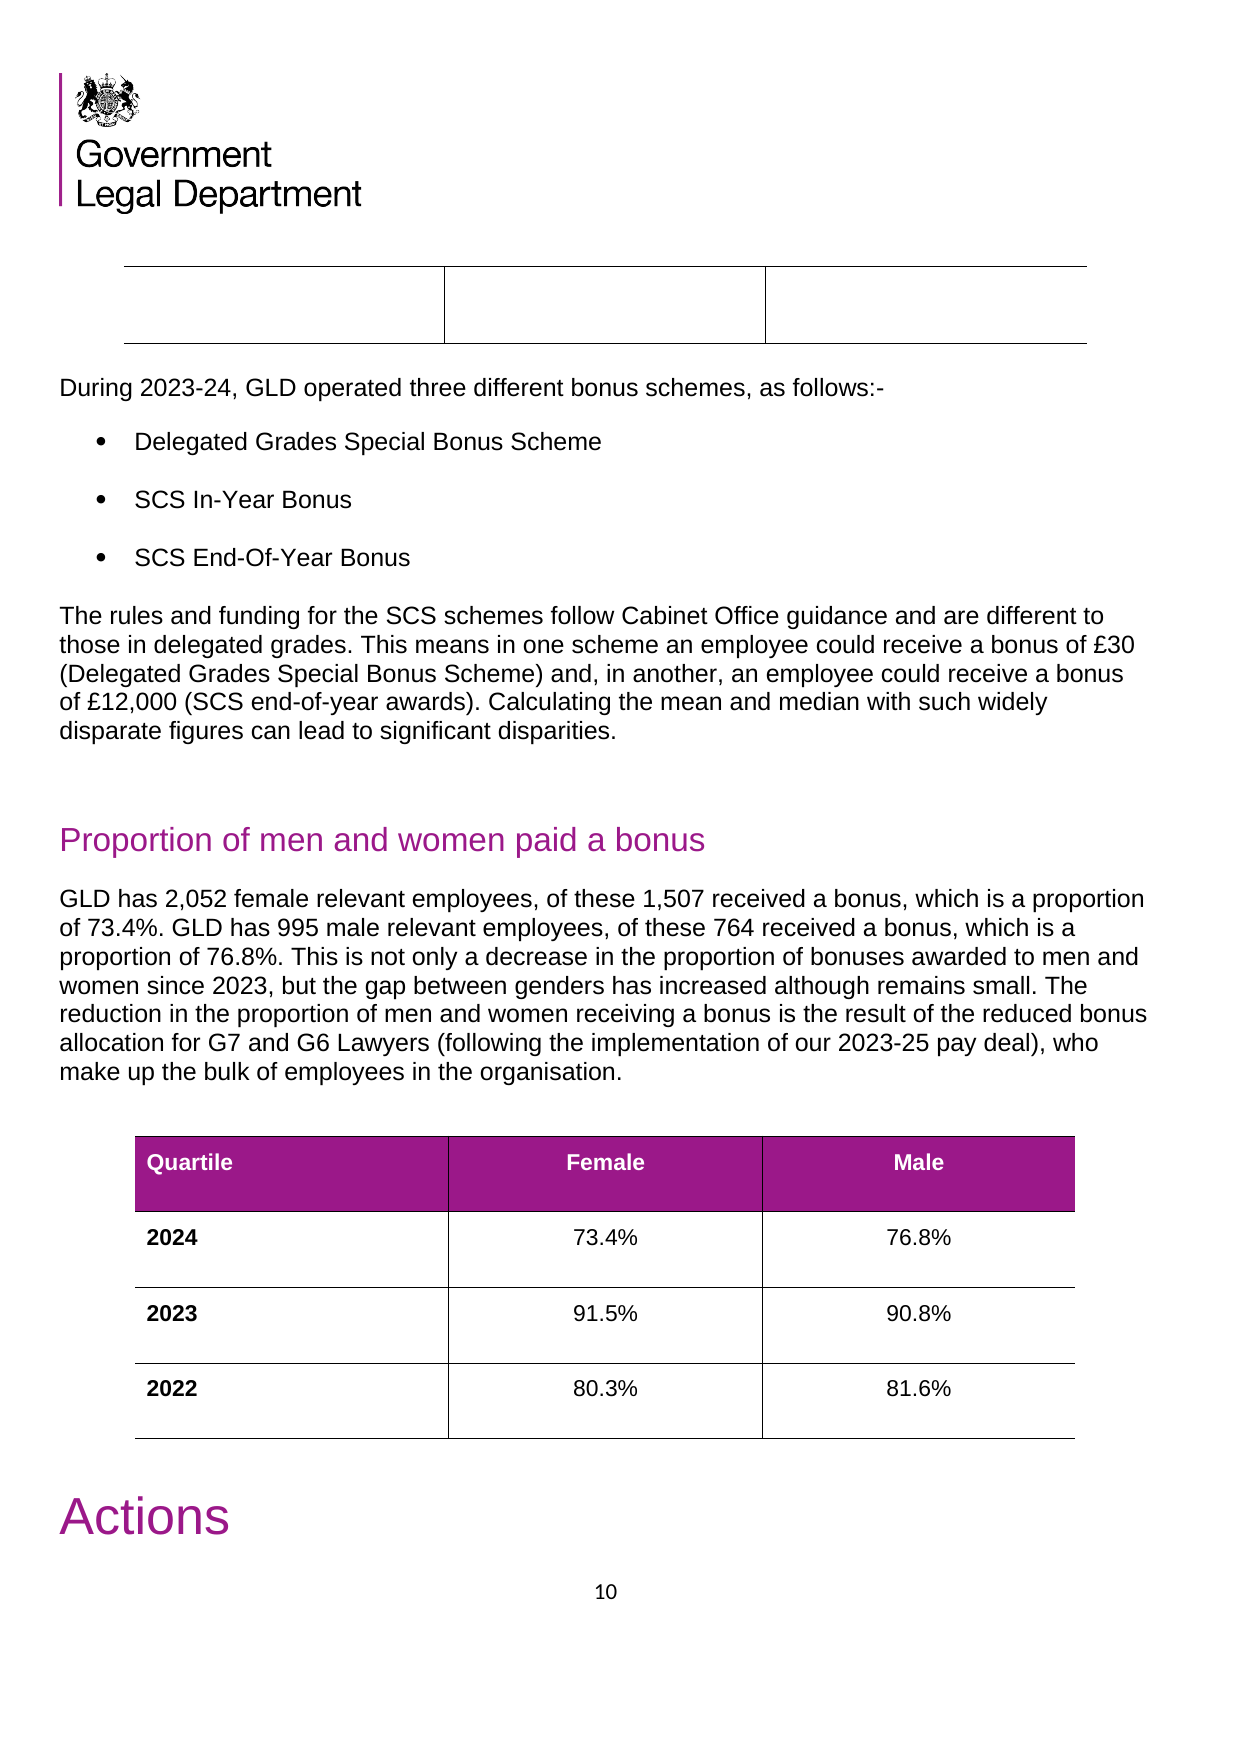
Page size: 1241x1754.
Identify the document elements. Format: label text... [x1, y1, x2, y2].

list Delegated Grades Special Bonus Scheme [97, 427, 1152, 456]
text The rules and funding for the SCS schemes follow Cabinet Office guidance and are different to those in delegated grades. This means in one scheme an employee could receive a bonus of £30 (Delegated Grades Special Bonus Scheme) and, in another, an employee could receive a bonus of £12,000 (SCS end-of-year awards). Calculating the mean and median with such widely disparate figures can lead to significant disparities. [59, 601, 1152, 745]
table_cell 76.8% [763, 1212, 1075, 1287]
table_cell 90.8% [763, 1288, 1075, 1362]
text During 2023-24, GLD operated three different bonus schemes, as follows:- [59, 344, 1152, 402]
table_cell 2024 [135, 1212, 448, 1287]
table_header Quartile [135, 1137, 448, 1211]
table_header Female [449, 1137, 762, 1211]
table_cell 81.6% [763, 1364, 1075, 1438]
list SCS End-Of-Year Bonus [97, 543, 1152, 572]
subtitle Actions [59, 1489, 1152, 1545]
text GLD has 2,052 female relevant employees, of these 1,507 received a bonus, which is a proportion of 73.4%. GLD has 995 male relevant employees, of these 764 received a bonus, which is a proportion of 76.8%. This is not only a decrease in the proportion of bonuses awarded to men and women since 2023, but the gap between genders has increased although remains small. The reduction in the proportion of men and women receiving a bonus is the result of the reduced bonus allocation for G7 and G6 Lawyers (following the implementation of our 2023-25 pay deal), who make up the bulk of employees in the organisation. [59, 884, 1152, 1086]
table_cell [766, 267, 1087, 343]
table_cell 2022 [135, 1364, 448, 1438]
table_cell 91.5% [449, 1288, 762, 1362]
table_cell 73.4% [449, 1212, 762, 1287]
table_header Male [763, 1137, 1075, 1211]
table_cell [445, 267, 765, 343]
table_cell 80.3% [449, 1364, 762, 1438]
subtitle Proportion of men and women paid a bonus [59, 820, 1152, 859]
table_cell [124, 267, 444, 343]
table_cell 2023 [135, 1288, 448, 1362]
list SCS In-Year Bonus [97, 485, 1152, 514]
